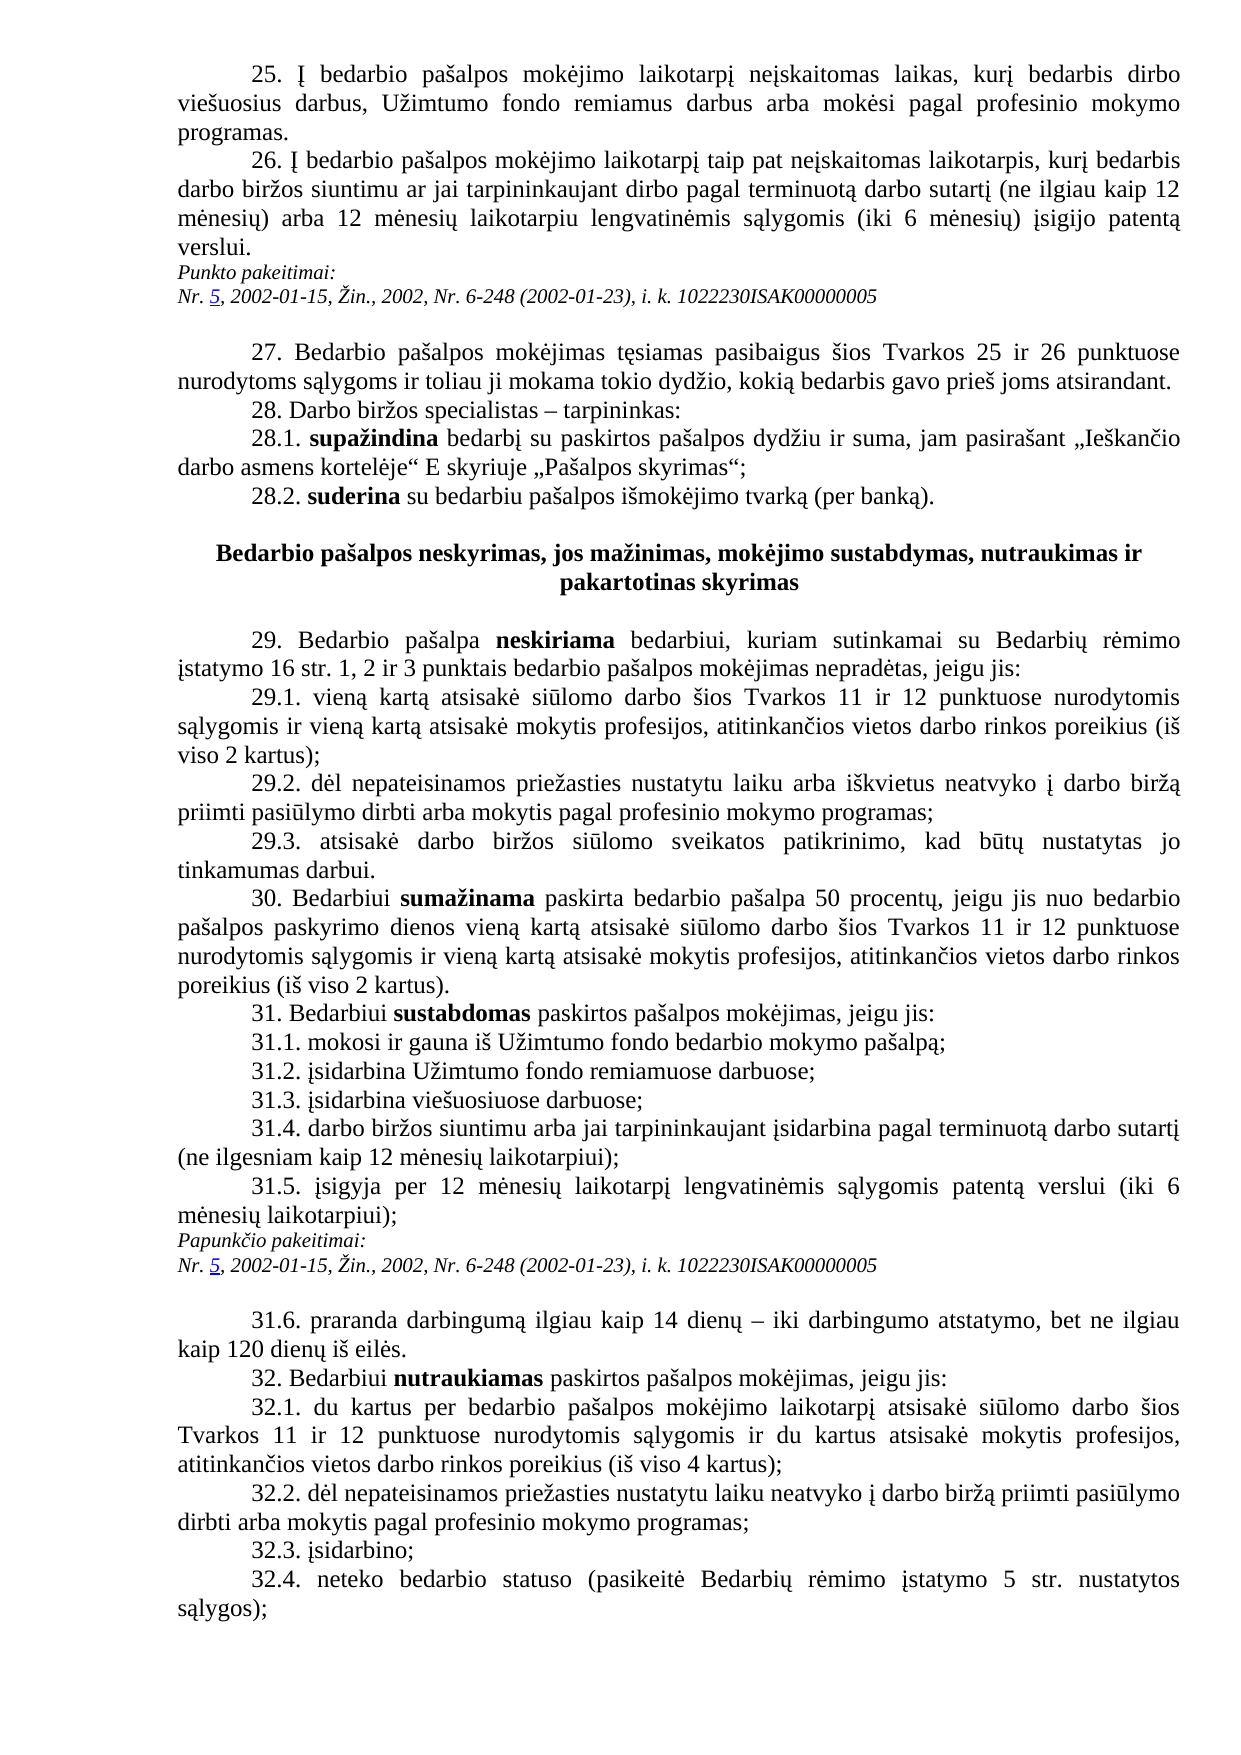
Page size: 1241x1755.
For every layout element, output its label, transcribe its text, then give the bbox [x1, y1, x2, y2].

text 31.2. įsidarbina Užimtumo fondo remiamuose darbuose; [177, 1056, 1181, 1085]
text 28. Darbo biržos specialistas – tarpininkas: [177, 395, 1181, 423]
text 29. Bedarbio pašalpa neskiriama bedarbiui, kuriam sutinkamai su Bedarbių rėmimo įstatymo 16 str. 1, 2 ir 3 punktais bedarbio pašalpos mokėjimas nepradėtas, jeigu jis: [177, 625, 1181, 682]
text Punkto pakeitimai: [177, 260, 1181, 284]
text 32.4. neteko bedarbio statuso (pasikeitė Bedarbių rėmimo įstatymo 5 str. nustatytos sąlygos); [177, 1564, 1181, 1622]
text 29.2. dėl nepateisinamos priežasties nustatytu laiku arba iškvietus neatvyko į darbo biržą priimti pasiūlymo dirbti arba mokytis pagal profesinio mokymo programas; [177, 768, 1181, 826]
text 32.3. įsidarbino; [177, 1535, 1181, 1564]
text 31. Bedarbiui sustabdomas paskirtos pašalpos mokėjimas, jeigu jis: [177, 998, 1181, 1027]
text 31.4. darbo biržos siuntimu arba jai tarpininkaujant įsidarbina pagal terminuotą darbo sutartį (ne ilgesniam kaip 12 mėnesių laikotarpiui); [177, 1113, 1181, 1171]
text 29.3. atsisakė darbo biržos siūlomo sveikatos patikrinimo, kad būtų nustatytas jo tinkamumas darbui. [177, 826, 1181, 883]
text 28.2. suderina su bedarbiu pašalpos išmokėjimo tvarką (per banką). [177, 481, 1181, 510]
text Nr. 5, 2002-01-15, Žin., 2002, Nr. 6-248 (2002-01-23), i. k. 1022230ISAK00000005 [177, 1252, 1181, 1277]
text 31.3. įsidarbina viešuosiuose darbuose; [177, 1085, 1181, 1113]
text 32. Bedarbiui nutraukiamas paskirtos pašalpos mokėjimas, jeigu jis: [177, 1363, 1181, 1392]
text 32.2. dėl nepateisinamos priežasties nustatytu laiku neatvyko į darbo biržą priimti pasiūlymo dirbti arba mokytis pagal profesinio mokymo programas; [177, 1478, 1181, 1535]
text Nr. 5, 2002-01-15, Žin., 2002, Nr. 6-248 (2002-01-23), i. k. 1022230ISAK00000005 [177, 284, 1181, 308]
text 31.5. įsigyja per 12 mėnesių laikotarpį lengvatinėmis sąlygomis patentą verslui (iki 6 mėnesių laikotarpiui); [177, 1171, 1181, 1228]
text Bedarbio pašalpos neskyrimas, jos mažinimas, mokėjimo sustabdymas, nutraukimas ir pakartotinas skyrimas [177, 538, 1181, 596]
text 27. Bedarbio pašalpos mokėjimas tęsiamas pasibaigus šios Tvarkos 25 ir 26 punktuose nurodytoms sąlygoms ir toliau ji mokama tokio dydžio, kokią bedarbis gavo prieš joms atsirandant. [177, 337, 1181, 395]
text 29.1. vieną kartą atsisakė siūlomo darbo šios Tvarkos 11 ir 12 punktuose nurodytomis sąlygomis ir vieną kartą atsisakė mokytis profesijos, atitinkančios vietos darbo rinkos poreikius (iš viso 2 kartus); [177, 682, 1181, 768]
text 31.6. praranda darbingumą ilgiau kaip 14 dienų – iki darbingumo atstatymo, bet ne ilgiau kaip 120 dienų iš eilės. [177, 1305, 1181, 1363]
text 32.1. du kartus per bedarbio pašalpos mokėjimo laikotarpį atsisakė siūlomo darbo šios Tvarkos 11 ir 12 punktuose nurodytomis sąlygomis ir du kartus atsisakė mokytis profesijos, atitinkančios vietos darbo rinkos poreikius (iš viso 4 kartus); [177, 1392, 1181, 1478]
text 30. Bedarbiui sumažinama paskirta bedarbio pašalpa 50 procentų, jeigu jis nuo bedarbio pašalpos paskyrimo dienos vieną kartą atsisakė siūlomo darbo šios Tvarkos 11 ir 12 punktuose nurodytomis sąlygomis ir vieną kartą atsisakė mokytis profesijos, atitinkančios vietos darbo rinkos poreikius (iš viso 2 kartus). [177, 883, 1181, 998]
text 26. Į bedarbio pašalpos mokėjimo laikotarpį taip pat neįskaitomas laikotarpis, kurį bedarbis darbo biržos siuntimu ar jai tarpininkaujant dirbo pagal terminuotą darbo sutartį (ne ilgiau kaip 12 mėnesių) arba 12 mėnesių laikotarpiu lengvatinėmis sąlygomis (iki 6 mėnesių) įsigijo patentą verslui. [177, 145, 1181, 260]
text 25. Į bedarbio pašalpos mokėjimo laikotarpį neįskaitomas laikas, kurį bedarbis dirbo viešuosius darbus, Užimtumo fondo remiamus darbus arba mokėsi pagal profesinio mokymo programas. [177, 59, 1181, 145]
text Papunkčio pakeitimai: [177, 1228, 1181, 1252]
text 31.1. mokosi ir gauna iš Užimtumo fondo bedarbio mokymo pašalpą; [177, 1027, 1181, 1056]
text 28.1. supažindina bedarbį su paskirtos pašalpos dydžiu ir suma, jam pasirašant „Ieškančio darbo asmens kortelėje“ E skyriuje „Pašalpos skyrimas“; [177, 423, 1181, 481]
